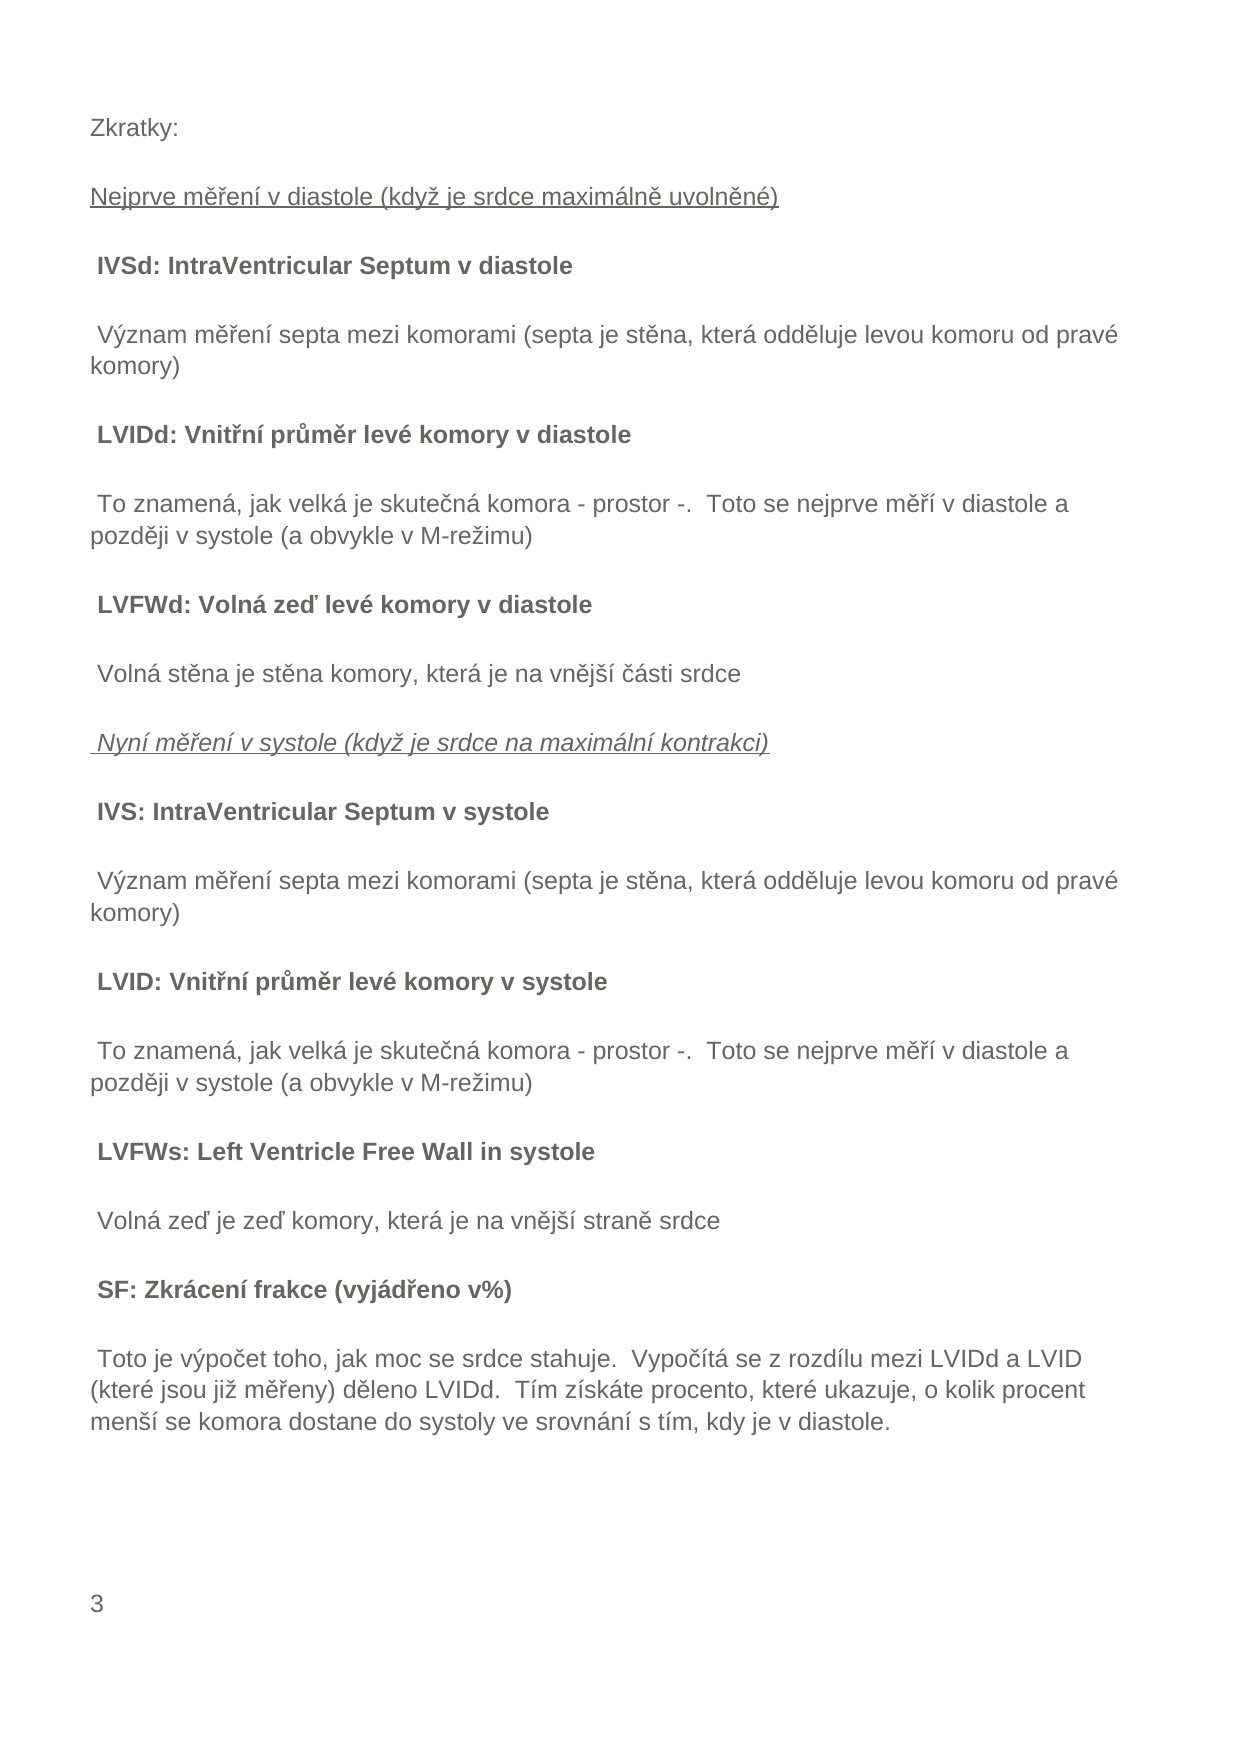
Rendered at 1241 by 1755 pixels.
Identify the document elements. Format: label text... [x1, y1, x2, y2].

text Volná stěna je stěna komory, která je na vnější části srdce [90, 659, 1150, 688]
text LVID: Vnitřní průměr levé komory v systole [90, 967, 1150, 996]
text IVSd: IntraVentricular Septum v diastole [90, 251, 1150, 279]
text Volná zeď je zeď komory, která je na vnější straně srdce [90, 1206, 1150, 1234]
text Význam měření septa mezi komorami (septa je stěna, která odděluje levou komoru od pravé komory) [90, 320, 1150, 380]
text Nejprve měření v diastole (když je srdce maximálně uvolněné) [90, 182, 1150, 210]
text IVS: IntraVentricular Septum v systole [90, 797, 1150, 826]
text LVFWd: Volná zeď levé komory v diastole [90, 590, 1150, 619]
text To znamená, jak velká je skutečná komora - prostor -. Toto se nejprve měří v diastole a později v systole (a obvykle v M-režimu) [90, 1036, 1150, 1096]
text Toto je výpočet toho, jak moc se srdce stahuje. Vypočítá se z rozdílu mezi LVIDd a LVID (které jsou již měřeny) děleno LVIDd. Tím získáte procento, které ukazuje, o kolik procent menší se komora dostane do systoly ve srovnání s tím, kdy je v diastole. [90, 1344, 1150, 1436]
text To znamená, jak velká je skutečná komora - prostor -. Toto se nejprve měří v diastole a později v systole (a obvykle v M-režimu) [90, 489, 1150, 550]
text SF: Zkrácení frakce (vyjádřeno v%) [90, 1275, 1150, 1303]
text Význam měření septa mezi komorami (septa je stěna, která odděluje levou komoru od pravé komory) [90, 866, 1150, 927]
text LVIDd: Vnitřní průměr levé komory v diastole [90, 420, 1150, 449]
text Nyní měření v systole (když je srdce na maximální kontrakci) [90, 728, 1150, 757]
text Zkratky: [90, 112, 1150, 141]
text LVFWs: Left Ventricle Free Wall in systole [90, 1137, 1150, 1165]
